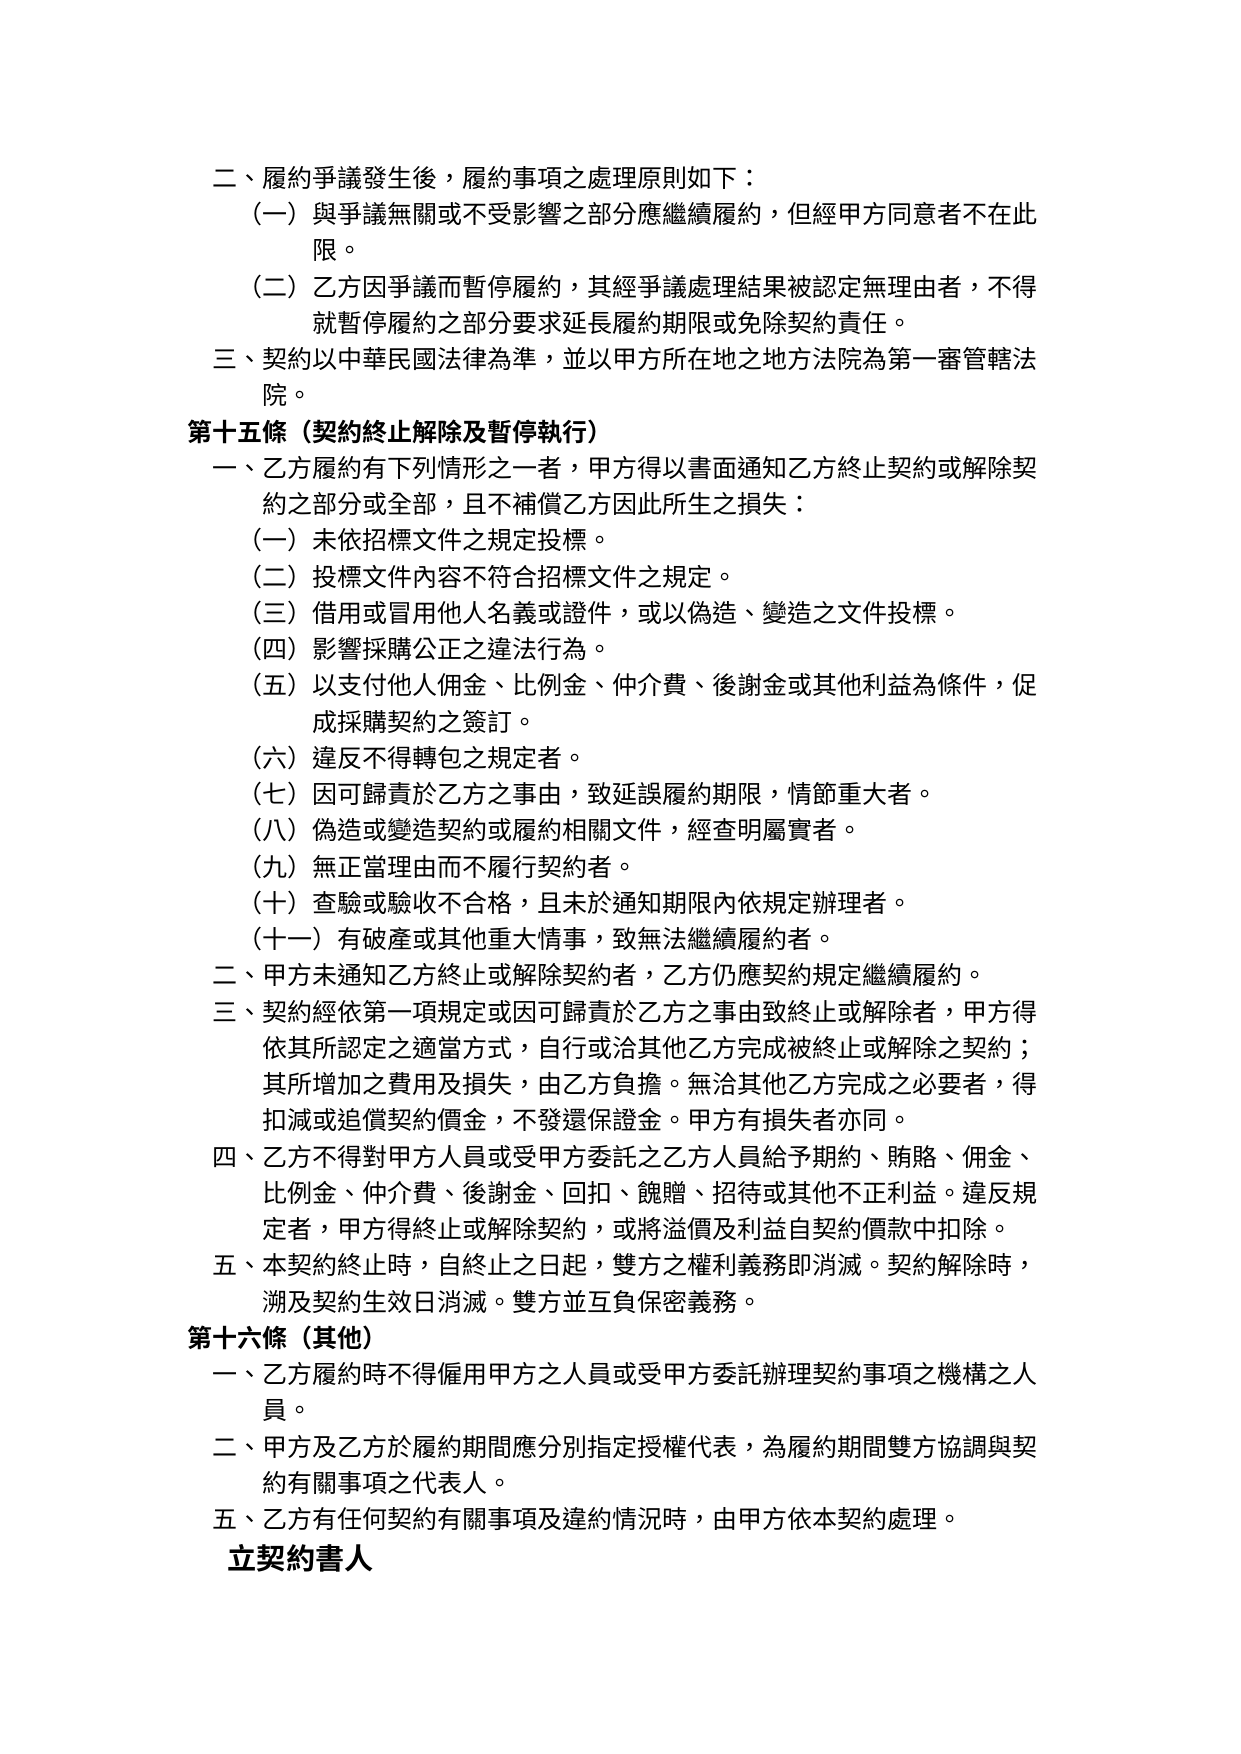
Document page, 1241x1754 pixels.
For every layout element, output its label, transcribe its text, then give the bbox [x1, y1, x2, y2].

text （二）乙方因爭議而暫停履約，其經爭議處理結果被認定無理由者，不得就暫停履約之部分要求延長履約期限或免除契約責任。 [237, 267, 1053, 339]
text 五、本契約終止時，自終止之日起，雙方之權利義務即消滅。契約解除時，溯及契約生效日消滅。雙方並互負保密義務。 [212, 1246, 1053, 1318]
text 一、乙方履約有下列情形之一者，甲方得以書面通知乙方終止契約或解除契約之部分或全部，且不補償乙方因此所生之損失： [212, 448, 1053, 521]
text （十一）有破產或其他重大情事，致無法繼續履約者。 [237, 919, 1053, 956]
text 二、甲方及乙方於履約期間應分別指定授權代表，為履約期間雙方協調與契約有關事項之代表人。 [212, 1427, 1053, 1499]
text 四、乙方不得對甲方人員或受甲方委託之乙方人員給予期約、賄賂、佣金、比例金、仲介費、後謝金、回扣、餽贈、招待或其他不正利益。違反規定者，甲方得終止或解除契約，或將溢價及利益自契約價款中扣除。 [212, 1137, 1053, 1246]
text （九）無正當理由而不履行契約者。 [237, 847, 1053, 883]
text 立契約書人 [212, 1536, 1053, 1578]
text 第十六條（其他） [187, 1318, 1053, 1354]
text （六）違反不得轉包之規定者。 [237, 738, 1053, 774]
text （四）影響採購公正之違法行為。 [237, 629, 1053, 666]
text （一）未依招標文件之規定投標。 [237, 521, 1053, 557]
text 二、履約爭議發生後，履約事項之處理原則如下： [212, 158, 1053, 194]
text 三、契約經依第一項規定或因可歸責於乙方之事由致終止或解除者，甲方得依其所認定之適當方式，自行或洽其他乙方完成被終止或解除之契約；其所增加之費用及損失，由乙方負擔。無洽其他乙方完成之必要者，得扣減或追償契約價金，不發還保證金。甲方有損失者亦同。 [212, 992, 1053, 1137]
text 五、乙方有任何契約有關事項及違約情況時，由甲方依本契約處理。 [212, 1499, 1053, 1536]
text （七）因可歸責於乙方之事由，致延誤履約期限，情節重大者。 [237, 774, 1053, 811]
text （一）與爭議無關或不受影響之部分應繼續履約，但經甲方同意者不在此限。 [237, 194, 1053, 267]
text 二、甲方未通知乙方終止或解除契約者，乙方仍應契約規定繼續履約。 [212, 956, 1053, 992]
text （八）偽造或變造契約或履約相關文件，經查明屬實者。 [237, 811, 1053, 847]
text 一、乙方履約時不得僱用甲方之人員或受甲方委託辦理契約事項之機構之人員。 [212, 1354, 1053, 1427]
text 三、契約以中華民國法律為準，並以甲方所在地之地方法院為第一審管轄法院。 [212, 339, 1053, 412]
text 第十五條（契約終止解除及暫停執行） [187, 412, 1053, 448]
text （三）借用或冒用他人名義或證件，或以偽造、變造之文件投標。 [237, 593, 1053, 629]
text （十）查驗或驗收不合格，且未於通知期限內依規定辦理者。 [237, 883, 1053, 919]
text （二）投標文件內容不符合招標文件之規定。 [237, 557, 1053, 593]
text （五）以支付他人佣金、比例金、仲介費、後謝金或其他利益為條件，促成採購契約之簽訂。 [237, 666, 1053, 738]
